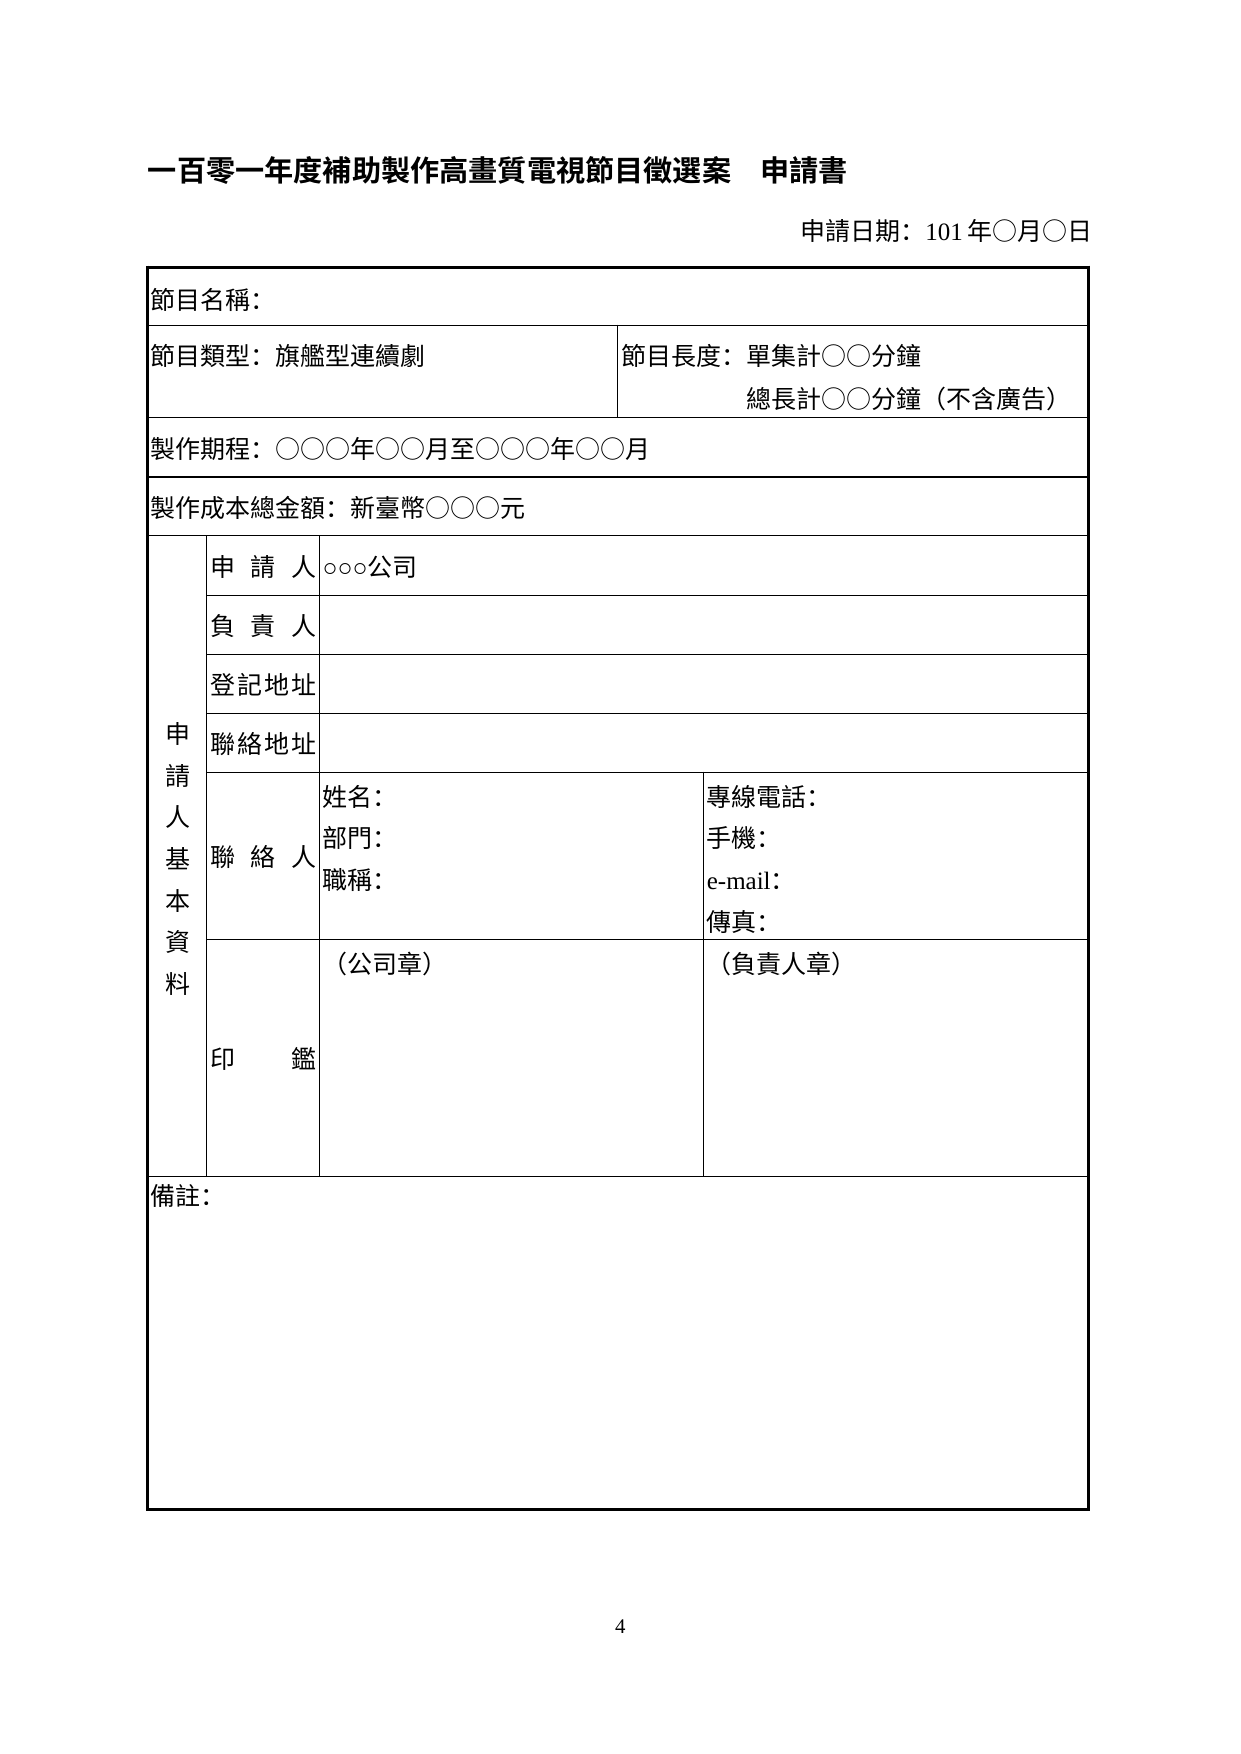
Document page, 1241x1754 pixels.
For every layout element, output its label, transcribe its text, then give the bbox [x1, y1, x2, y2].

table_cell 負責人 [207, 596, 319, 653]
table_header 節目名稱： [149, 269, 1087, 324]
table_cell [320, 655, 1087, 713]
table_cell [320, 714, 1087, 772]
table_cell 聯絡地址 [207, 714, 319, 772]
text 申請日期：101年○月○日 [148, 211, 1092, 247]
table_cell 登記地址 [207, 655, 319, 713]
table_cell [320, 596, 1087, 653]
table_cell 專線電話： 手機： e-mail： 傳真： [704, 773, 1087, 939]
table_cell 備註： [149, 1177, 1087, 1508]
table_cell 印鑑 [207, 940, 319, 1176]
table_cell （負責人章） [704, 940, 1087, 1176]
table_cell 申請人 [207, 536, 319, 594]
table_cell 申 請 人 基 本 資 料 [149, 536, 206, 1176]
table_cell 姓名： 部門： 職稱： [320, 773, 703, 939]
table_cell 節目長度：單集計○○分鐘 總長計○○分鐘（不含廣告） [618, 326, 1087, 417]
table_cell 製作成本總金額：新臺幣○○○元 [149, 478, 1087, 535]
table_cell 製作期程：○○○年○○月至○○○年○○月 [149, 418, 1087, 476]
text 一百零一年度補助製作高畫質電視節目徵選案 申請書 [148, 148, 1092, 190]
table_cell （公司章） [320, 940, 703, 1176]
table_cell 聯絡人 [207, 773, 319, 939]
table_cell 節目類型：旗艦型連續劇 [149, 326, 617, 417]
table_cell ○○○公司 [320, 536, 1087, 594]
